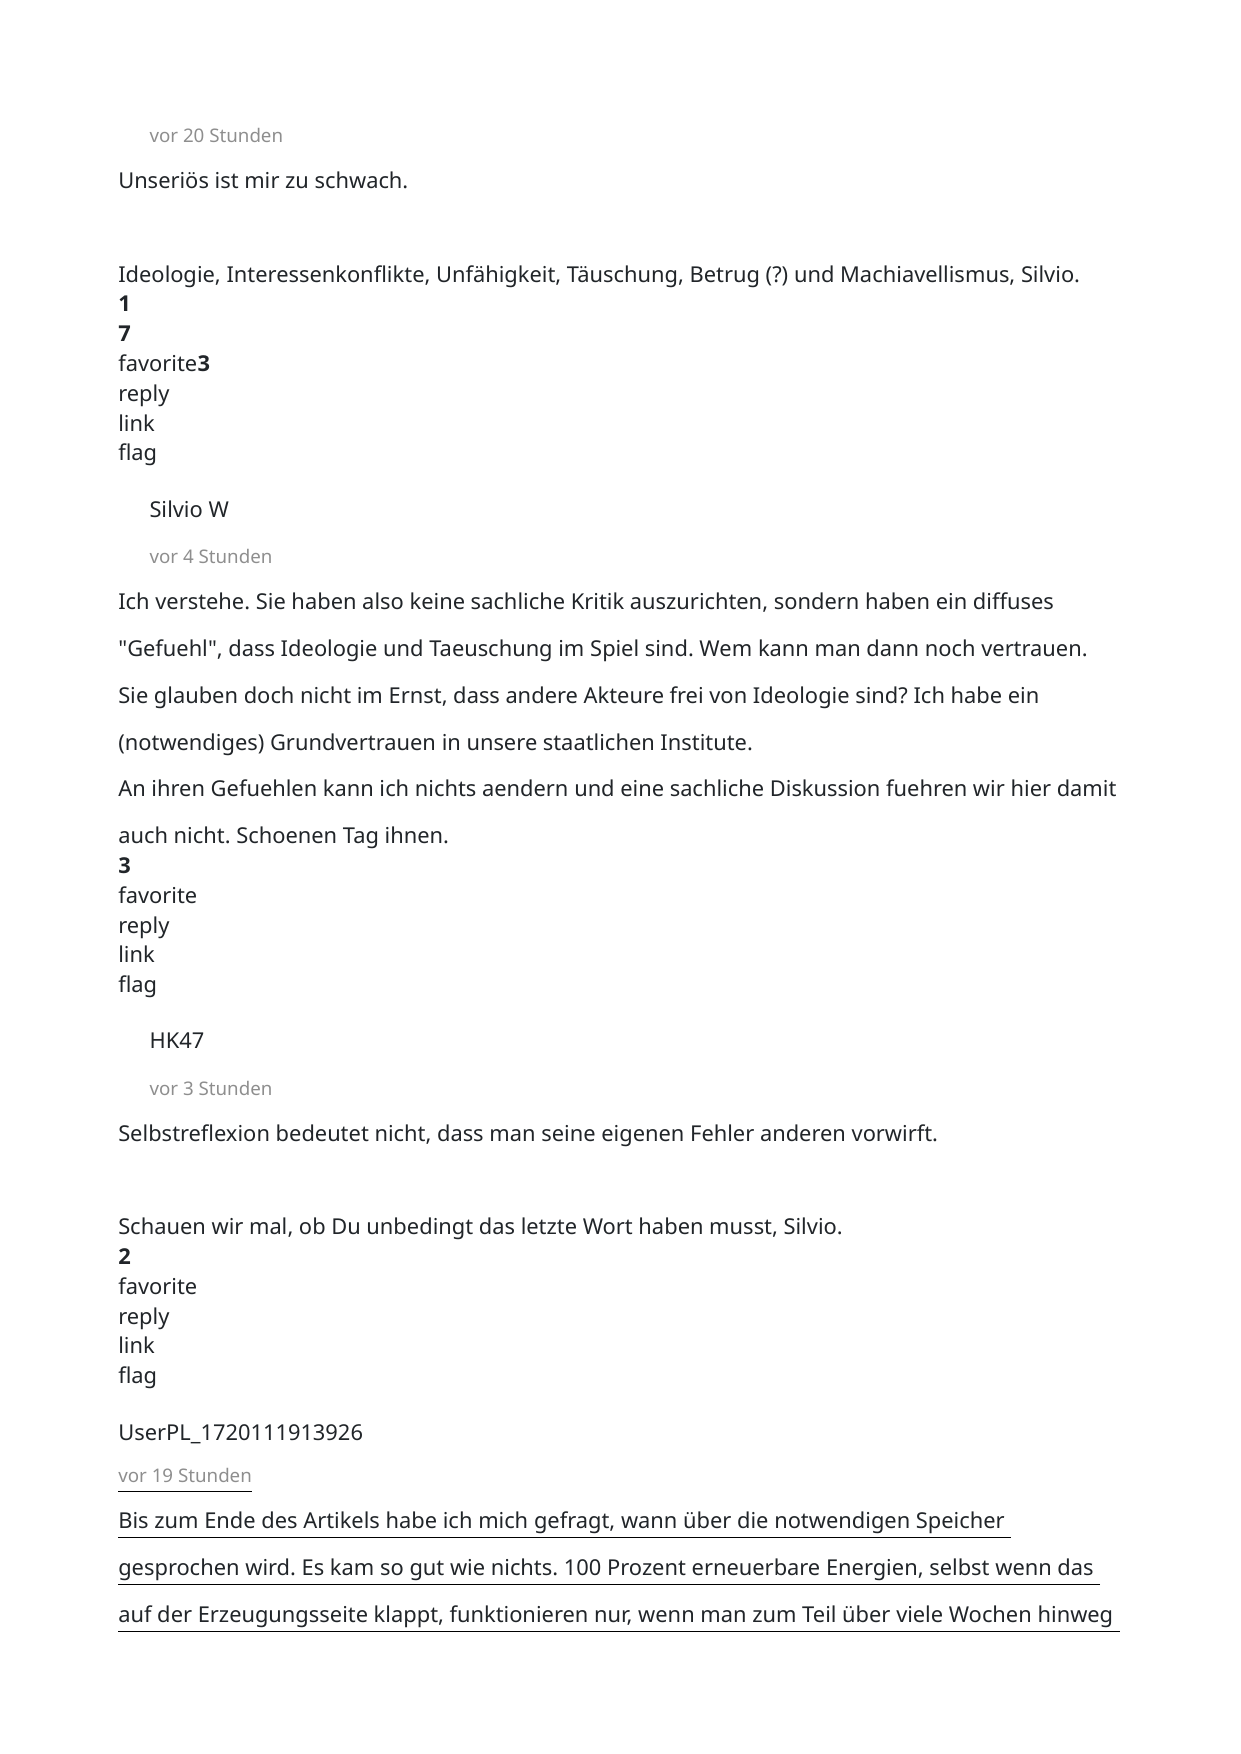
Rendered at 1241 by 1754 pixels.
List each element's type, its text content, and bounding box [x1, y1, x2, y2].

text favorite3 [118, 348, 1122, 378]
text HK47 [149, 1014, 1114, 1055]
text flag [118, 969, 1122, 999]
text link [118, 939, 1122, 969]
text Unseriös ist mir zu schwach. Ideologie, Interessenkonflikte, Unfähigkeit, Täuschung, Betrug (?) und Machiavellismus, Silvio. [118, 148, 1122, 288]
text UserPL_1720111913926 [118, 1406, 1114, 1446]
text vor 4 Stunden [149, 539, 1122, 569]
text vor 19 Stunden [118, 1462, 1122, 1492]
text Bis zum Ende des Artikels habe ich mich gefragt, wann über die notwendigen Speicher gesprochen wird. Es kam so gut wie nichts. 100 Prozent erneuerbare Energien, selbst wenn das auf der Erzeugungsseite klappt, funktionieren nur, wenn man zum Teil über viele Wochen hinweg [118, 1492, 1122, 1632]
text reply [118, 378, 1122, 408]
text vor 20 Stunden [149, 118, 1122, 148]
text 7 [118, 318, 1122, 348]
text link [118, 408, 1122, 437]
text Ich verstehe. Sie haben also keine sachliche Kritik auszurichten, sondern haben ein diffuses "Gefuehl", dass Ideologie und Taeuschung im Spiel sind. Wem kann man dann noch vertrauen. Sie glauben doch nicht im Ernst, dass andere Akteure frei von Ideologie sind? Ich habe ein (notwendiges) Grundvertrauen in unsere staatlichen Institute. An ihren Gefuehlen kann ich nichts aendern und eine sachliche Diskussion fuehren wir hier damit auch nicht. Schoenen Tag ihnen. [118, 569, 1122, 850]
text 3 [118, 850, 1122, 880]
text favorite [118, 880, 1122, 909]
text favorite [118, 1271, 1122, 1301]
text reply [118, 909, 1122, 939]
text reply [118, 1301, 1122, 1331]
text flag [118, 437, 1122, 467]
text 1 [118, 288, 1122, 318]
text Silvio W [149, 483, 1114, 523]
text 2 [118, 1241, 1122, 1271]
text Selbstreflexion bedeutet nicht, dass man seine eigenen Fehler anderen vorwirft. Schauen wir mal, ob Du unbedingt das letzte Wort haben musst, Silvio. [118, 1101, 1122, 1241]
text vor 3 Stunden [149, 1071, 1122, 1101]
text link [118, 1331, 1122, 1360]
text flag [118, 1360, 1122, 1390]
